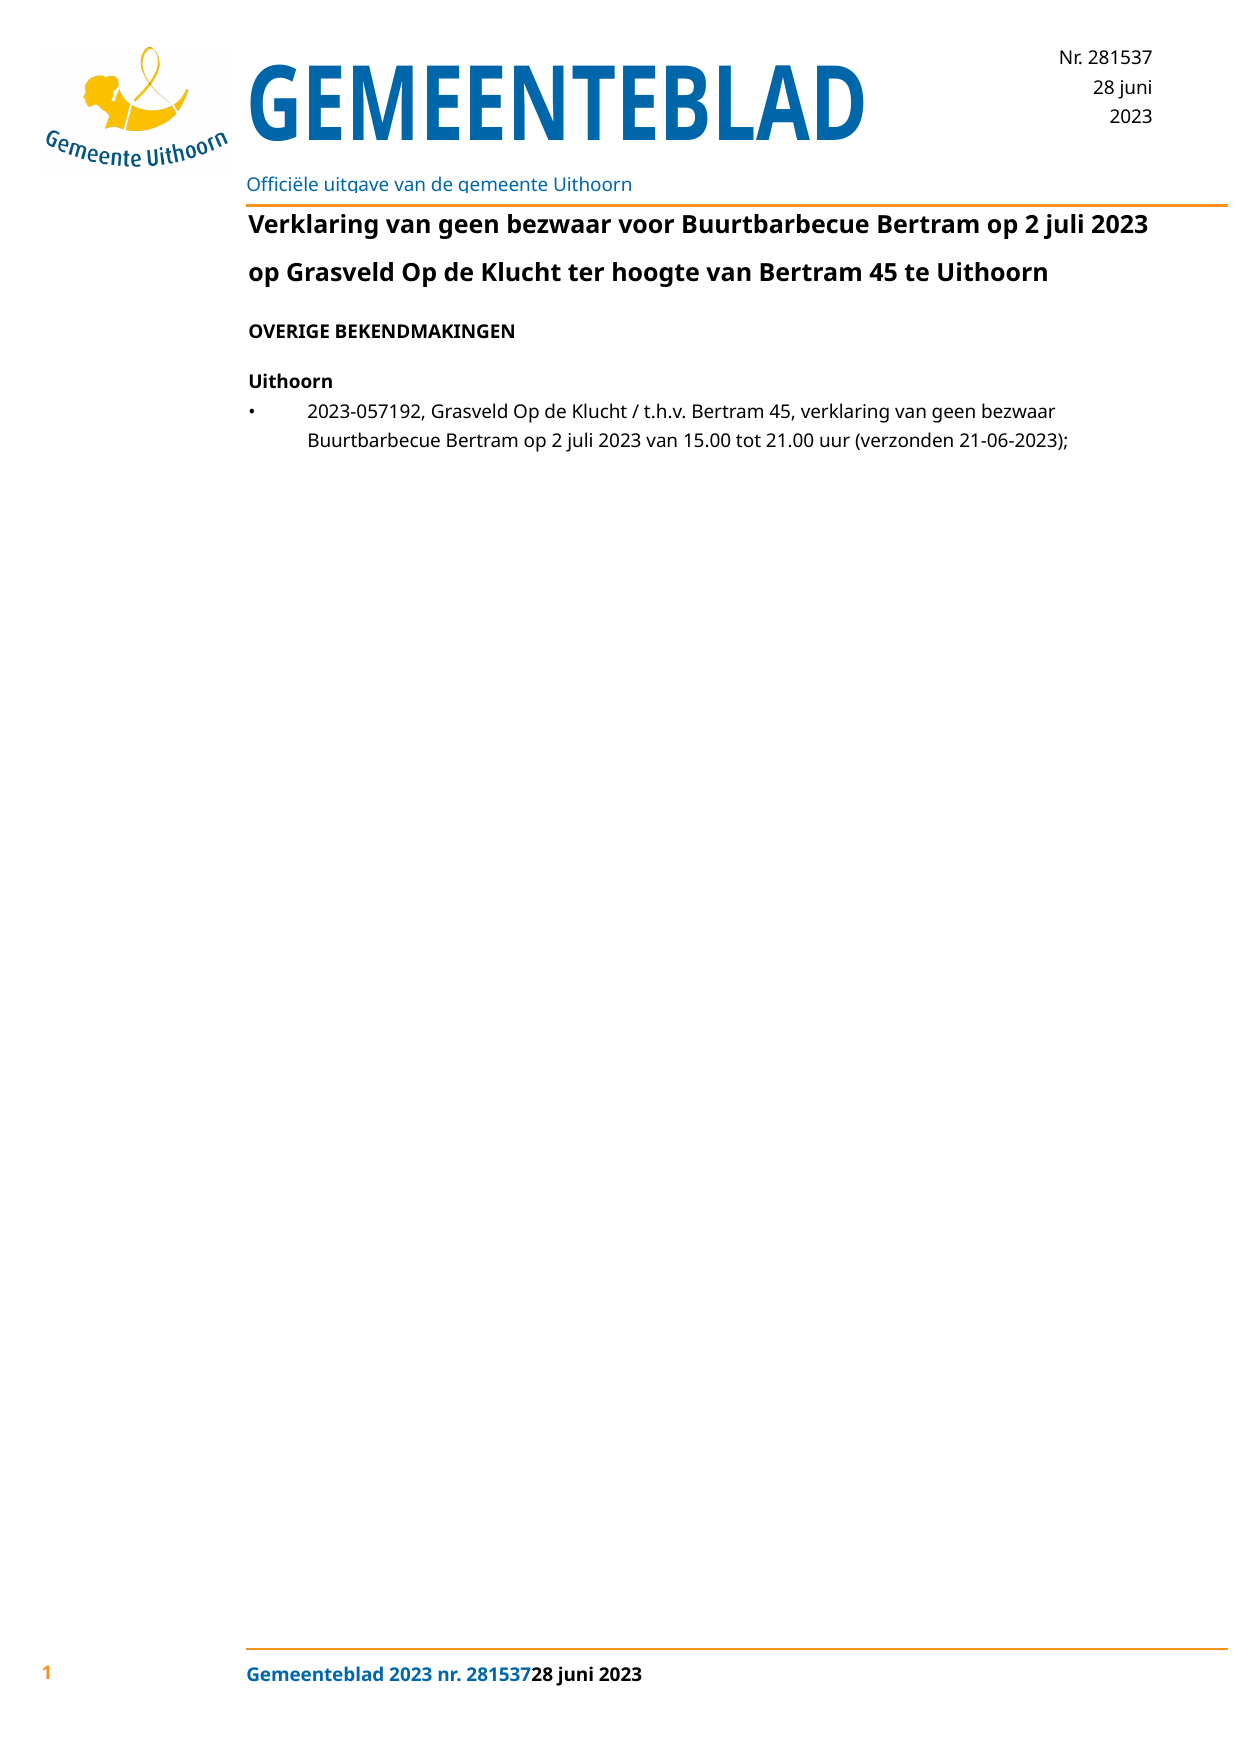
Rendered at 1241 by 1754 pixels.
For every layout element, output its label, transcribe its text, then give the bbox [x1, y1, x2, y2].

text OVERIGE BEKENDMAKINGEN [248, 318, 1152, 344]
picture [41, 47, 231, 172]
text Verklaring van geen bezwaar voor Buurtbarbecue Bertram op 2 juli 2023 op Grasveld Op de Klucht ter hoogte van Bertram 45 te Uithoorn [248, 207, 1152, 288]
list 2023-057192, Grasveld Op de Klucht / t.h.v. Bertram 45, verklaring van geen bezwaar Buurtbarbecue Bertram op 2 juli 2023 van 15.00 tot 21.00 uur (verzonden 21-06-2023); [248, 398, 1152, 453]
text Uithoorn [248, 368, 1152, 394]
